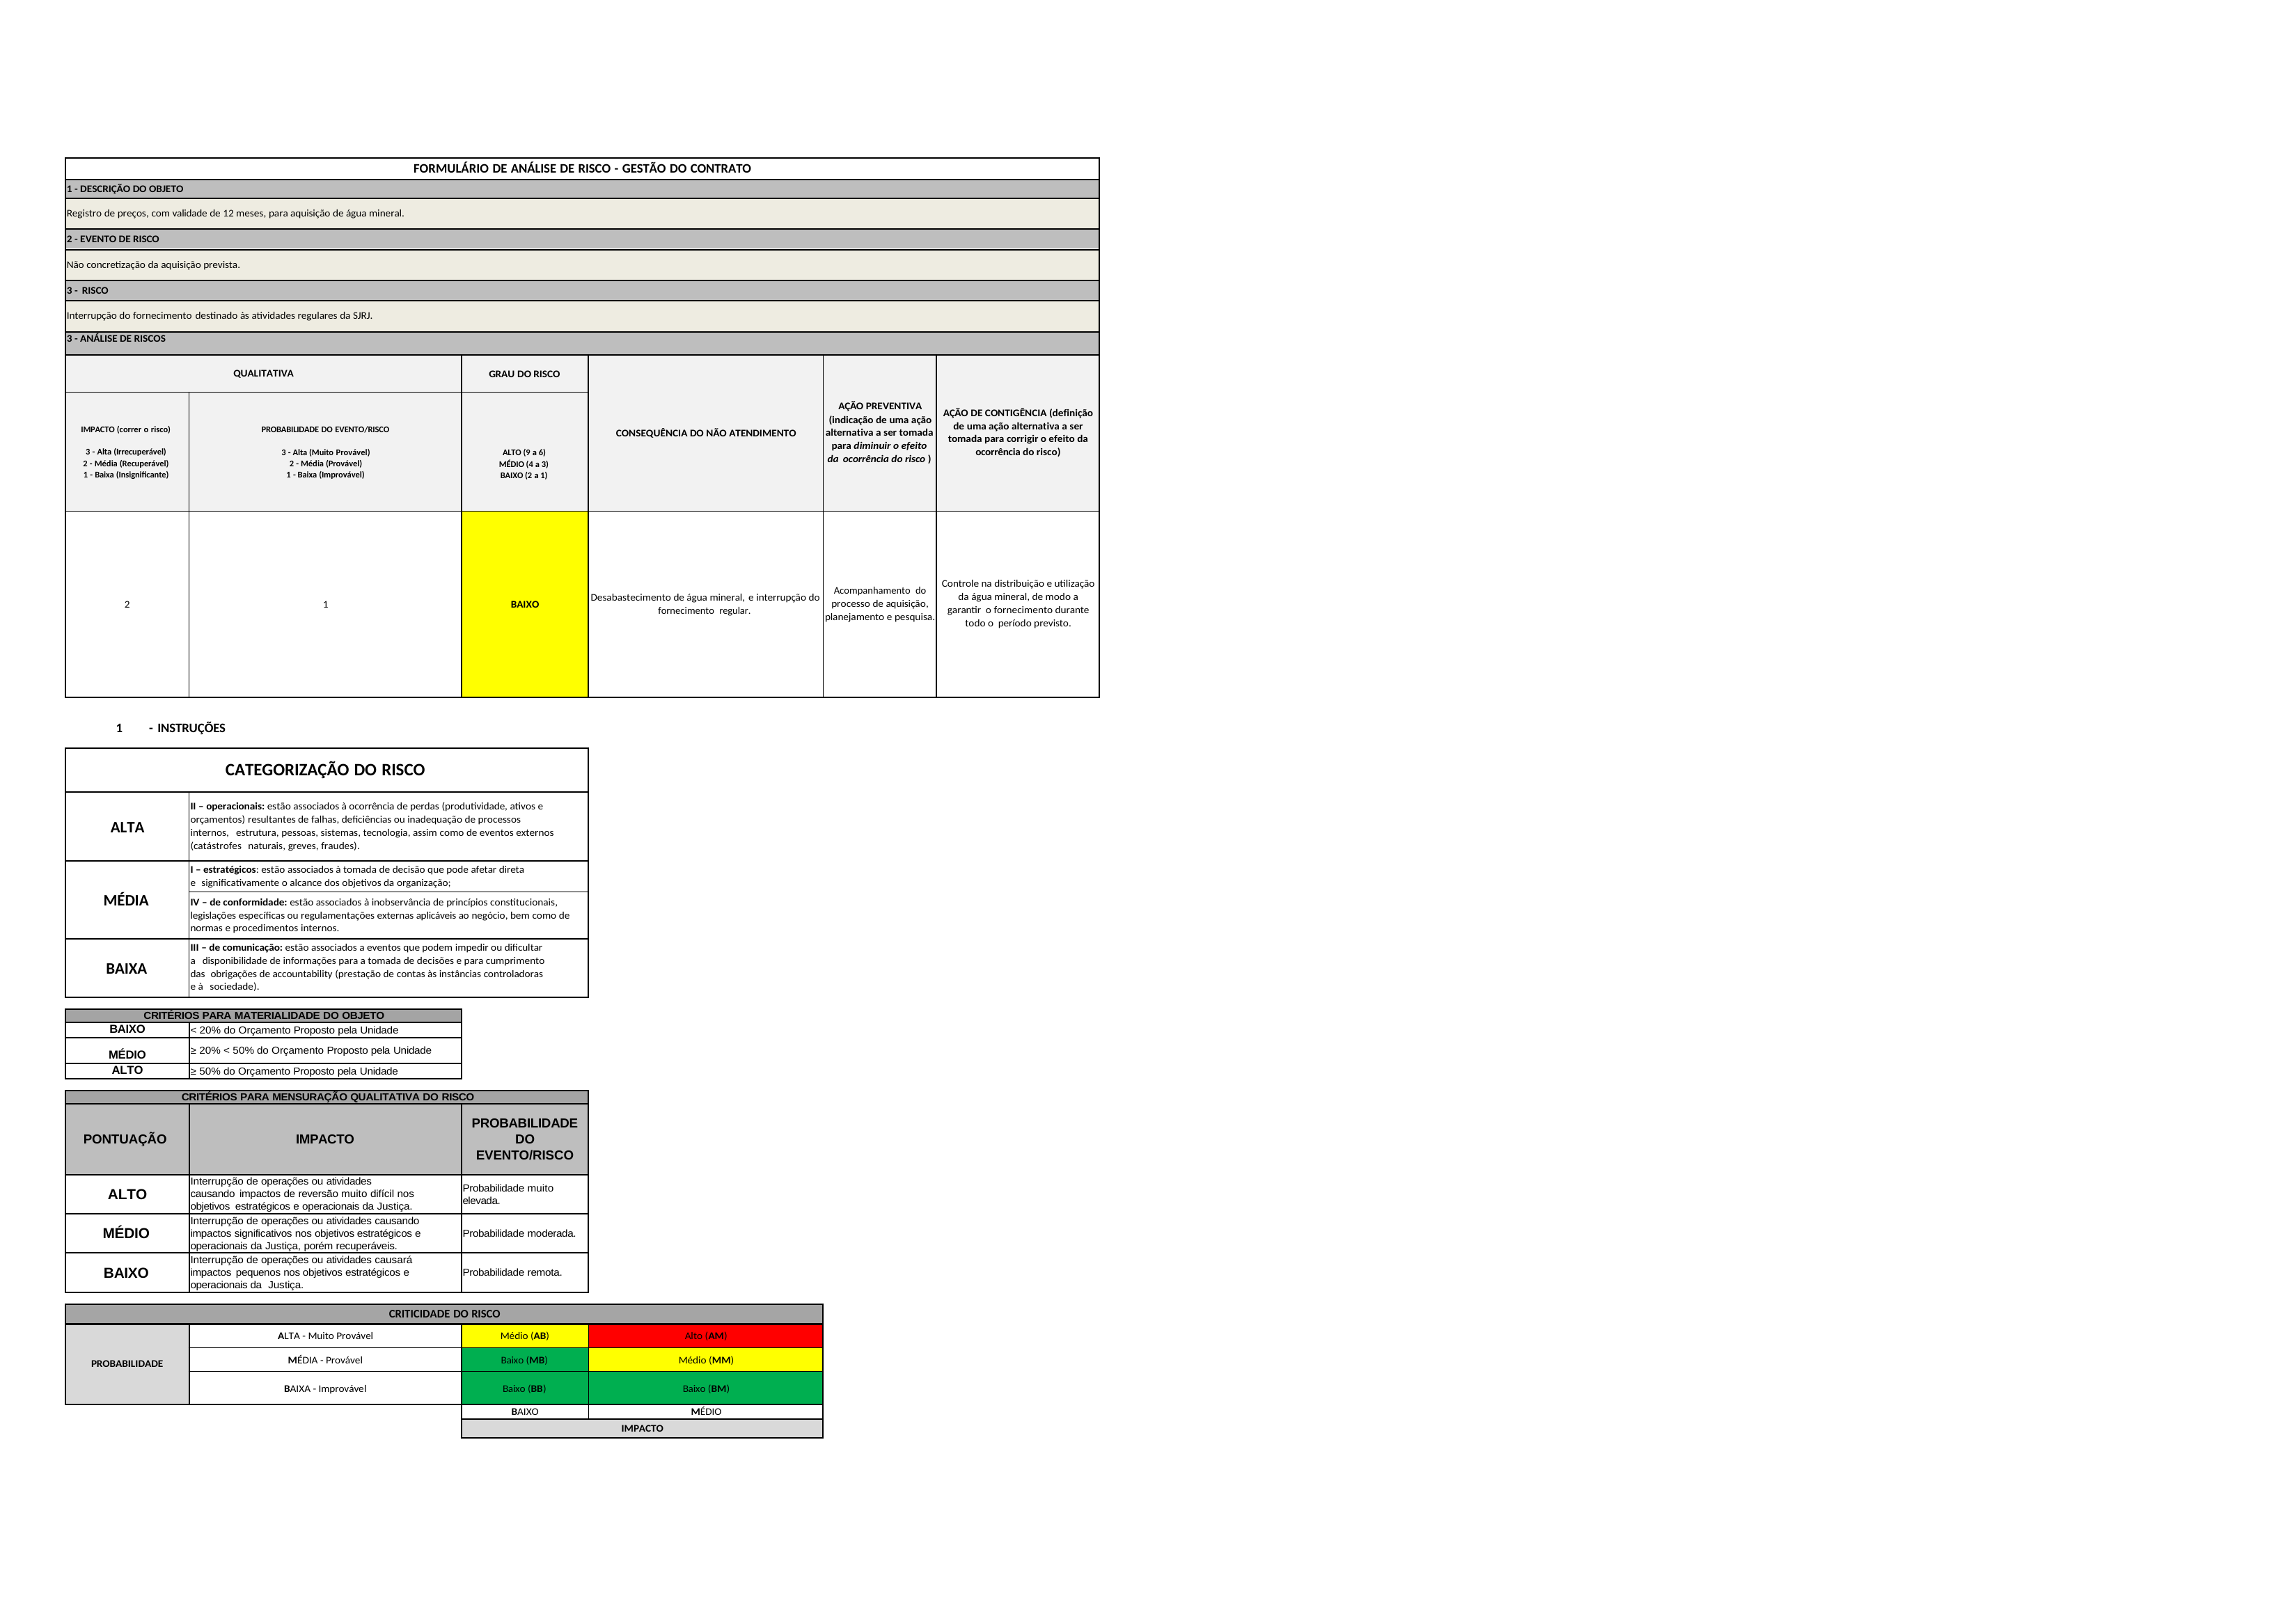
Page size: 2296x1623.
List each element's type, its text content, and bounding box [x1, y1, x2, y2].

table_cell GRAU DO RISCO [462, 356, 588, 392]
table_cell ALTO [66, 1175, 189, 1213]
table_cell Interrupção de operações ou atividades causando impactos de reversão muito difícil nos objetivos estratégicos e operacionais da Justiça. [190, 1175, 461, 1213]
table_cell Probabilidade remota. [462, 1253, 588, 1292]
table_cell PONTUAÇÃO [66, 1105, 189, 1174]
table_cell AÇÃO DE CONTIGÊNCIA (definição de uma ação alternativa a ser tomada para corrigir o efeito da ocorrência do risco) [937, 356, 1099, 511]
table_cell BAIXA [66, 940, 189, 997]
table_cell Baixo (MB) [462, 1348, 588, 1371]
table_cell ALTO (9 a 6) MÉDIO (4 a 3) BAIXO (2 a 1) [462, 393, 588, 511]
table_cell Alto (AM) [589, 1325, 822, 1347]
table_header FORMULÁRIO DE ANÁLISE DE RISCO - GESTÃO DO CONTRATO [66, 159, 1099, 179]
table_cell PROBABILIDADE DO EVENTO/RISCO [462, 1105, 588, 1174]
table_cell 3 - ANÁLISE DE RISCOS [66, 333, 1099, 354]
table_cell BAIXA - Improvável [190, 1372, 461, 1404]
table_cell BAIXO [462, 1405, 588, 1418]
table_cell Acompanhamento do processo de aquisição, planejamento e pesquisa. [824, 512, 936, 697]
table_cell IMPACTO (correr o risco) 3 - Alta (Irrecuperável) 2 - Média (Recuperável) 1 - Baixa (Insignificante) [66, 393, 189, 511]
table_cell 2 [66, 512, 189, 697]
table_cell BAIXO [66, 1253, 189, 1292]
table_cell MÉDIA - Provável [190, 1348, 461, 1371]
table_cell [65, 1405, 461, 1437]
table_cell Médio (MM) [589, 1348, 822, 1371]
table_cell ALTO [66, 1064, 189, 1078]
table_cell MÉDIA [66, 862, 189, 938]
table_header CATEGORIZAÇÃO DO RISCO [66, 749, 588, 791]
table_cell 1 [189, 512, 461, 697]
table_cell QUALITATIVA [66, 356, 461, 392]
table_cell MÉDIO [66, 1214, 189, 1252]
table_cell CONSEQUÊNCIA DO NÃO ATENDIMENTO [589, 356, 823, 511]
table_cell Baixo (BM) [589, 1372, 822, 1404]
table_cell Probabilidade moderada. [462, 1214, 588, 1252]
table_cell PROBABILIDADE [66, 1325, 189, 1404]
table_cell IMPACTO [190, 1105, 461, 1174]
table_cell IMPACTO [462, 1420, 822, 1437]
table_cell IV – de conformidade: estão associados à inobservância de princípios constitucionais, legislações específicas ou regulamentações externas aplicáveis ao negócio, bem como de normas e procedimentos internos. [189, 892, 588, 938]
table_cell Interrupção de operações ou atividades causará impactos pequenos nos objetivos estratégicos e operacionais da Justiça. [190, 1253, 461, 1292]
table_cell BAIXO [66, 1023, 189, 1036]
table_cell III – de comunicação: estão associados a eventos que podem impedir ou dificultar a disponibilidade de informações para a tomada de decisões e para cumprimento das obrigações de accountability (prestação de contas às instâncias controladoras e à sociedade). [189, 940, 588, 997]
table_cell ≥ 20% < 50% do Orçamento Proposto pela Unidade [190, 1038, 461, 1063]
table_cell Probabilidade muito elevada. [462, 1175, 588, 1213]
table_cell Desabastecimento de água mineral, e interrupção do fornecimento regular. [589, 512, 823, 697]
table_cell MÉDIO [66, 1038, 189, 1063]
table_cell II – operacionais: estão associados à ocorrência de perdas (produtividade, ativos e orçamentos) resultantes de falhas, deficiências ou inadequação de processos internos, estrutura, pessoas, sistemas, tecnologia, assim como de eventos externos (catástrofes naturais, greves, fraudes). [189, 793, 588, 860]
table_cell < 20% do Orçamento Proposto pela Unidade [190, 1023, 461, 1036]
text 1 - INSTRUÇÕES [116, 720, 1959, 736]
table_cell 2 - EVENTO DE RISCO [66, 230, 1099, 248]
table_cell AÇÃO PREVENTIVA (indicação de uma ação alternativa a ser tomada para diminuir o efeito da ocorrência do risco ) [824, 356, 936, 511]
table_cell ALTA [66, 793, 189, 860]
table_cell Registro de preços, com validade de 12 meses, para aquisição de água mineral. [66, 199, 1099, 228]
table_cell I – estratégicos: estão associados à tomada de decisão que pode afetar direta e significativamente o alcance dos objetivos da organização; [189, 862, 588, 892]
table_cell Não concretização da aquisição prevista. [66, 251, 1099, 280]
table_cell 1 - DESCRIÇÃO DO OBJETO [66, 180, 1099, 198]
table_cell Interrupção de operações ou atividades causando impactos significativos nos objetivos estratégicos e operacionais da Justiça, porém recuperáveis. [190, 1214, 461, 1252]
table_cell Interrupção do fornecimento destinado às atividades regulares da SJRJ. [66, 301, 1099, 331]
table_cell Médio (AB) [462, 1325, 588, 1347]
table_cell Controle na distribuição e utilização da água mineral, de modo a garantir o fornecimento durante todo o período previsto. [937, 512, 1099, 697]
table_cell Baixo (BB) [462, 1372, 588, 1404]
table_cell 3 - RISCO [66, 281, 1099, 300]
table_cell MÉDIO [589, 1405, 822, 1418]
table_cell ALTA - Muito Provável [190, 1325, 461, 1347]
table_cell BAIXO [462, 512, 588, 697]
table_header CRITÉRIOS PARA MATERIALIDADE DO OBJETO [66, 1010, 461, 1022]
table_header CRITÉRIOS PARA MENSURAÇÃO QUALITATIVA DO RISCO [66, 1091, 588, 1103]
table_header CRITICIDADE DO RISCO [66, 1305, 822, 1323]
table_cell ≥ 50% do Orçamento Proposto pela Unidade [190, 1064, 461, 1078]
table_cell PROBABILIDADE DO EVENTO/RISCO 3 - Alta (Muito Provável) 2 - Média (Provável) 1 - Baixa (Improvável) [189, 393, 461, 511]
